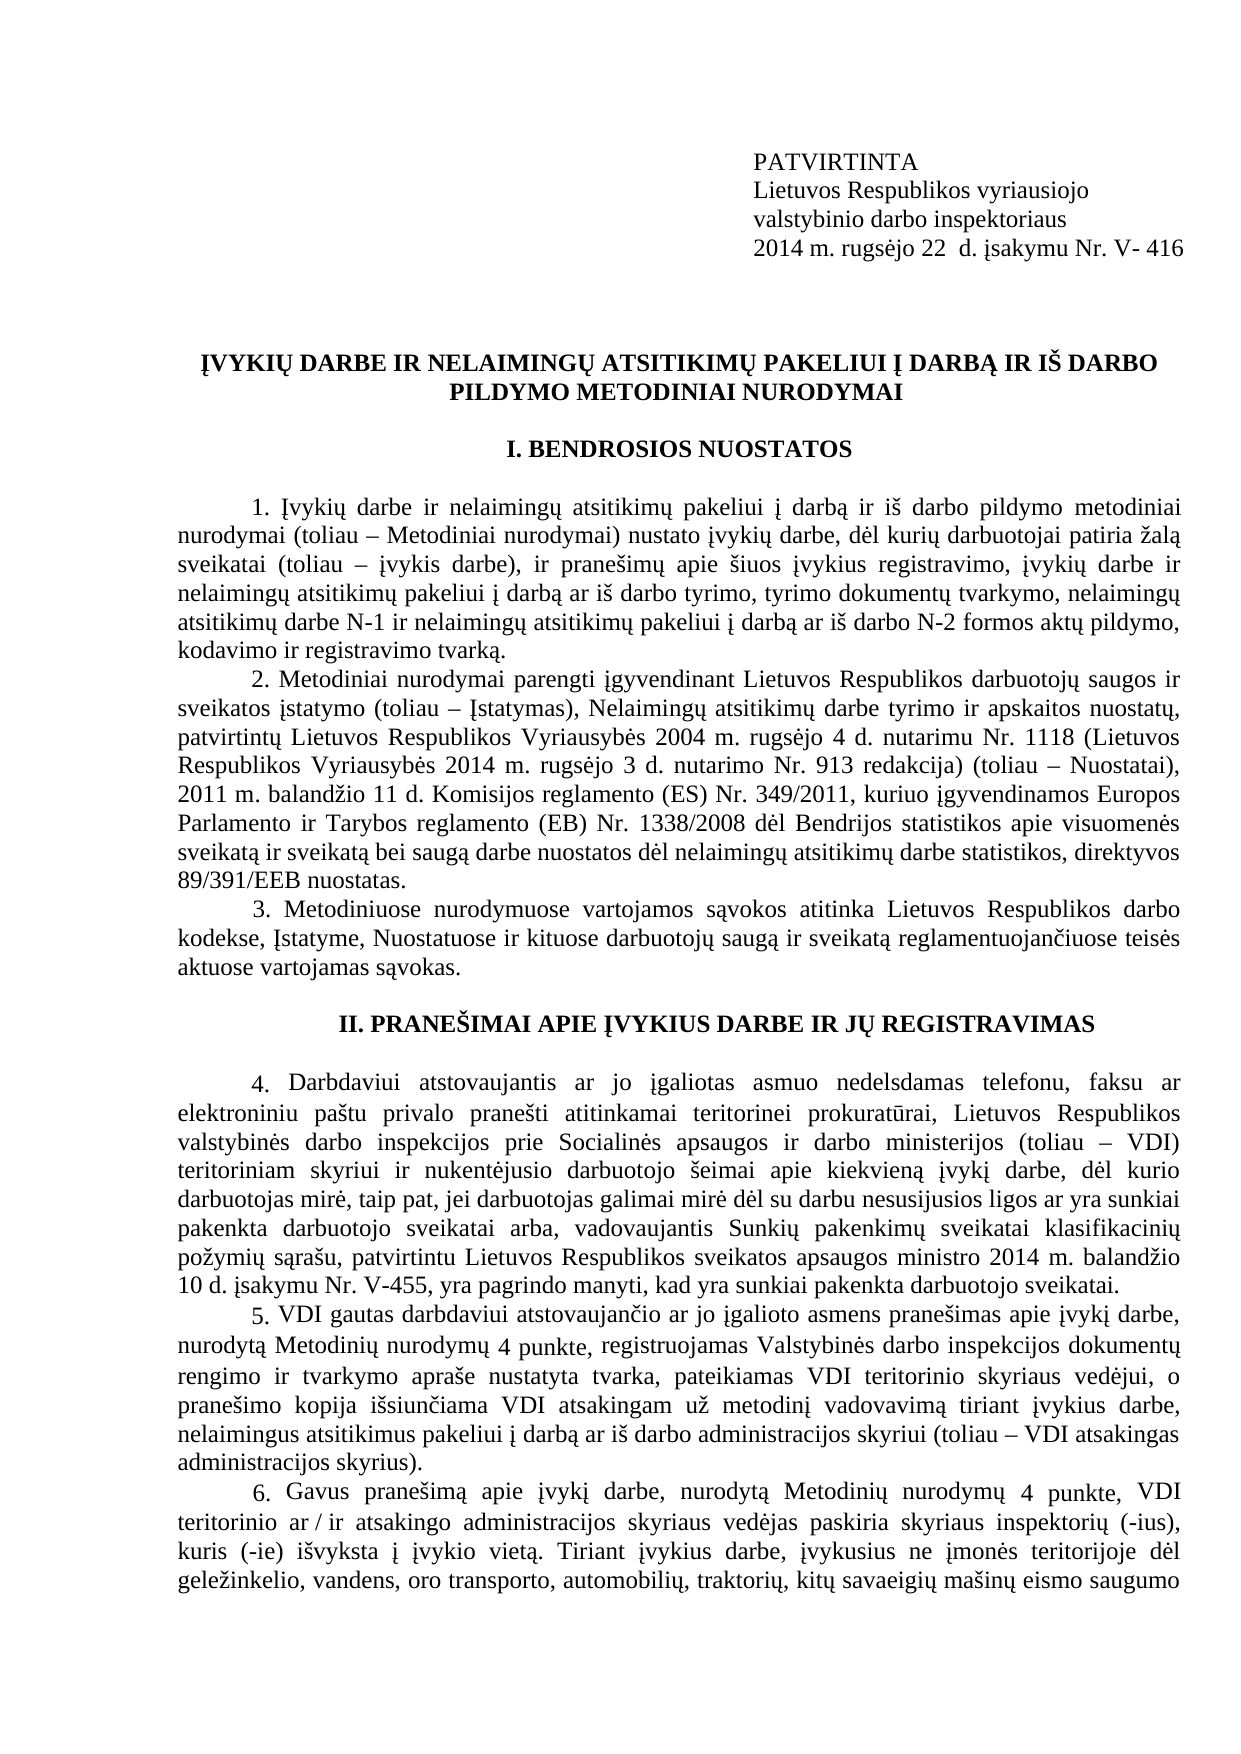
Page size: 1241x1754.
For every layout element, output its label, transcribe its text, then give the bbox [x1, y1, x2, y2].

text valstybinio darbo inspektoriaus [753, 204, 1196, 233]
text 4. Darbdaviui atstovaujantis ar jo įgaliotas asmuo nedelsdamas telefonu, faksu ar elektroniniu paštu privalo pranešti atitinkamai teritorinei prokuratūrai, Lietuvos Respublikos valstybinės darbo inspekcijos prie Socialinės apsaugos ir darbo ministerijos (toliau – VDI) teritoriniam skyriui ir nukentėjusio darbuotojo šeimai apie kiekvieną įvykį darbe, dėl kurio darbuotojas mirė, taip pat, jei darbuotojas galimai mirė dėl su darbu nesusijusios ligos ar yra sunkiai pakenkta darbuotojo sveikatai arba, vadovaujantis Sunkių pakenkimų sveikatai klasifikacinių požymių sąrašu, patvirtintu Lietuvos Respublikos sveikatos apsaugos ministro 2014 m. balandžio 10 d. įsakymu Nr. V-455, yra pagrindo manyti, kad yra sunkiai pakenkta darbuotojo sveikatai. [177, 1067, 1181, 1299]
text 6. Gavus pranešimą apie įvykį darbe, nurodytą Metodinių nurodymų 4 punkte, VDI teritorinio ar / ir atsakingo administracijos skyriaus vedėjas paskiria skyriaus inspektorių (-ius), kuris (-ie) išvyksta į įvykio vietą. Tiriant įvykius darbe, įvykusius ne įmonės teritorijoje dėl geležinkelio, vandens, oro transporto, automobilių, traktorių, kitų savaeigių mašinų eismo saugumo [177, 1476, 1181, 1593]
text ĮVYKIŲ DARBE IR NELAIMINGŲ ATSITIKIMŲ PAKELIUI Į DARBĄ IR IŠ DARBO PILDYMO METODINIAI NURODYMAI [177, 348, 1181, 406]
text PATVIRTINTA [753, 147, 1196, 176]
text I. BENDROSIOS NUOSTATOS [177, 434, 1181, 463]
text 2. Metodiniai nurodymai parengti įgyvendinant Lietuvos Respublikos darbuotojų saugos ir sveikatos įstatymo (toliau – Įstatymas), Nelaimingų atsitikimų darbe tyrimo ir apskaitos nuostatų, patvirtintų Lietuvos Respublikos Vyriausybės 2004 m. rugsėjo 4 d. nutarimu Nr. 1118 (Lietuvos Respublikos Vyriausybės 2014 m. rugsėjo 3 d. nutarimo Nr. 913 redakcija) (toliau – Nuostatai), 2011 m. balandžio 11 d. Komisijos reglamento (ES) Nr. 349/2011, kuriuo įgyvendinamos Europos Parlamento ir Tarybos reglamento (EB) Nr. 1338/2008 dėl Bendrijos statistikos apie visuomenės sveikatą ir sveikatą bei saugą darbe nuostatos dėl nelaimingų atsitikimų darbe statistikos, direktyvos 89/391/EEB nuostatas. [177, 664, 1181, 894]
text Lietuvos Respublikos vyriausiojo [753, 176, 1196, 204]
text 1. Įvykių darbe ir nelaimingų atsitikimų pakeliui į darbą ir iš darbo pildymo metodiniai nurodymai (toliau – Metodiniai nurodymai) nustato įvykių darbe, dėl kurių darbuotojai patiria žalą sveikatai (toliau – įvykis darbe), ir pranešimų apie šiuos įvykius registravimo, įvykių darbe ir nelaimingų atsitikimų pakeliui į darbą ar iš darbo tyrimo, tyrimo dokumentų tvarkymo, nelaimingų atsitikimų darbe N-1 ir nelaimingų atsitikimų pakeliui į darbą ar iš darbo N-2 formos aktų pildymo, kodavimo ir registravimo tvarką. [177, 492, 1181, 664]
text 2014 m. rugsėjo 22 d. įsakymu Nr. V- 416 [753, 233, 1196, 262]
text 3. Metodiniuose nurodymuose vartojamos sąvokos atitinka Lietuvos Respublikos darbo kodekse, Įstatyme, Nuostatuose ir kituose darbuotojų saugą ir sveikatą reglamentuojančiuose teisės aktuose vartojamas sąvokas. [177, 894, 1181, 981]
text II. PRANEŠIMAI APIE ĮVYKIUS DARBE IR JŲ REGISTRAVIMAS [177, 1009, 1181, 1038]
text 5. VDI gautas darbdaviui atstovaujančio ar jo įgalioto asmens pranešimas apie įvykį darbe, nurodytą Metodinių nurodymų 4 punkte, registruojamas Valstybinės darbo inspekcijos dokumentų rengimo ir tvarkymo apraše nustatyta tvarka, pateikiamas VDI teritorinio skyriaus vedėjui, o pranešimo kopija išsiunčiama VDI atsakingam už metodinį vadovavimą tiriant įvykius darbe, nelaimingus atsitikimus pakeliui į darbą ar iš darbo administracijos skyriui (toliau – VDI atsakingas administracijos skyrius). [177, 1299, 1181, 1476]
